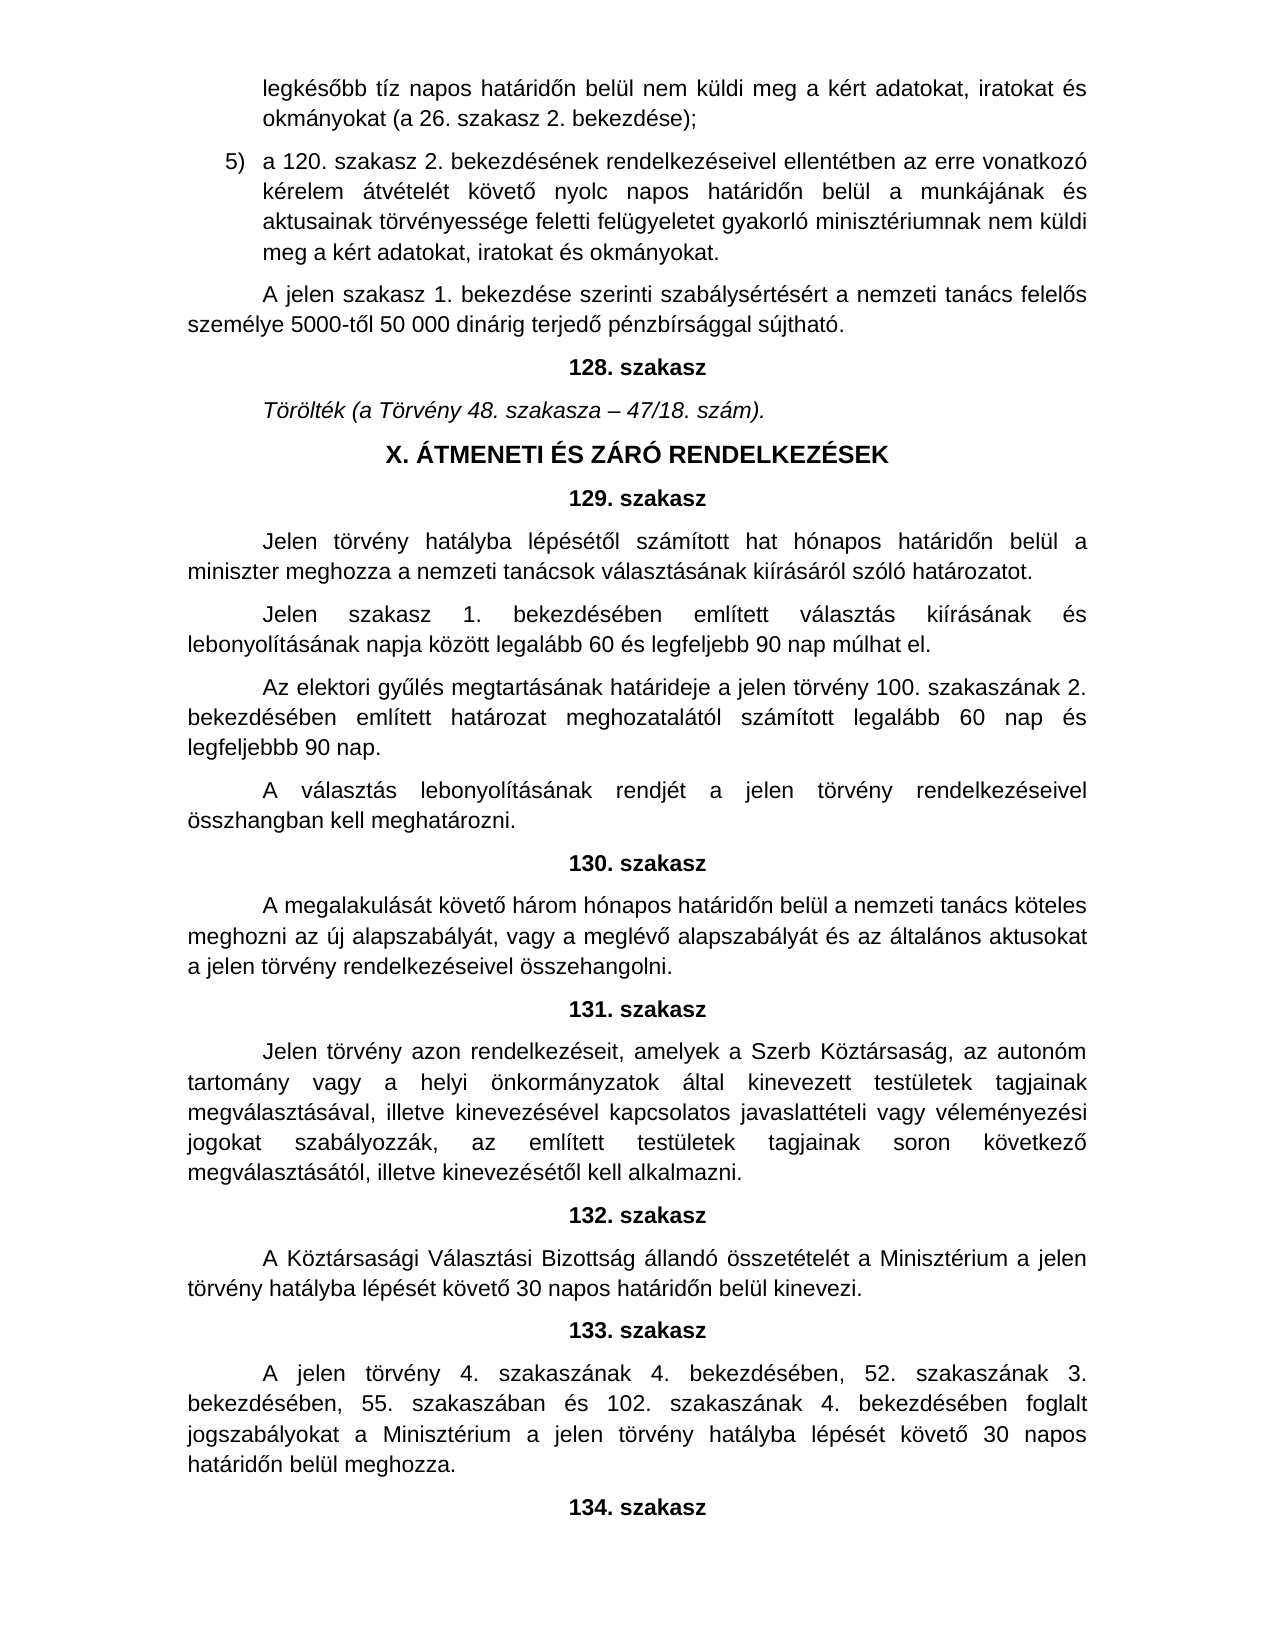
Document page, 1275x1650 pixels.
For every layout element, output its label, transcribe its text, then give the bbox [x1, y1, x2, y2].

text 133. szakasz [187, 1317, 1087, 1344]
text Az elektori gyűlés megtartásának határideje a jelen törvény 100. szakaszának 2. bekezdésében említett határozat meghozatalától számított legalább 60 nap és legfeljebbb 90 nap. [187, 674, 1087, 760]
text A választás lebonyolításának rendjét a jelen törvény rendelkezéseivel összhangban kell meghatározni. [187, 777, 1087, 833]
text Jelen szakasz 1. bekezdésében említett választás kiírásának és lebonyolításának napja között legalább 60 és legfeljebb 90 nap múlhat el. [187, 601, 1087, 657]
text X. ÁTMENETI ÉS ZÁRÓ RENDELKEZÉSEK [187, 439, 1087, 468]
list a 120. szakasz 2. bekezdésének rendelkezéseivel ellentétben az erre vonatkozó kérelem átvételét követő nyolc napos határidőn belül a munkájának és aktusainak törvényessége feletti felügyeletet gyakorló minisztériumnak nem küldi meg a kért adatokat, iratokat és okmányokat. [225, 148, 1087, 265]
text A Köztársasági Választási Bizottság állandó összetételét a Minisztérium a jelen törvény hatályba lépését követő 30 napos határidőn belül kinevezi. [187, 1244, 1087, 1301]
text A jelen szakasz 1. bekezdése szerinti szabálysértésért a nemzeti tanács felelős személye 5000-től 50 000 dinárig terjedő pénzbírsággal sújtható. [187, 281, 1087, 338]
text A megalakulását követő három hónapos határidőn belül a nemzeti tanács köteles meghozni az új alapszabályát, vagy a meglévő alapszabályát és az általános aktusokat a jelen törvény rendelkezéseivel összehangolni. [187, 892, 1087, 979]
text 131. szakasz [187, 996, 1087, 1022]
text 129. szakasz [187, 485, 1087, 511]
list legkésőbb tíz napos határidőn belül nem küldi meg a kért adatokat, iratokat és okmányokat (a 26. szakasz 2. bekezdése); [225, 75, 1087, 132]
text A jelen törvény 4. szakaszának 4. bekezdésében, 52. szakaszának 3. bekezdésében, 55. szakaszában és 102. szakaszának 4. bekezdésében foglalt jogszabályokat a Minisztérium a jelen törvény hatályba lépését követő 30 napos határidőn belül meghozza. [187, 1360, 1087, 1477]
text Törölték (a Törvény 48. szakasza – 47/18. szám). [187, 397, 1087, 423]
text 130. szakasz [187, 850, 1087, 876]
text 134. szakasz [187, 1493, 1087, 1520]
text Jelen törvény azon rendelkezéseit, amelyek a Szerb Köztársaság, az autonóm tartomány vagy a helyi önkormányzatok által kinevezett testületek tagjainak megválasztásával, illetve kinevezésével kapcsolatos javaslattételi vagy véleményezési jogokat szabályozzák, az említett testületek tagjainak soron következő megválasztásától, illetve kinevezésétől kell alkalmazni. [187, 1038, 1087, 1185]
text 132. szakasz [187, 1202, 1087, 1228]
text 128. szakasz [187, 354, 1087, 381]
text Jelen törvény hatályba lépésétől számított hat hónapos határidőn belül a miniszter meghozza a nemzeti tanácsok választásának kiírásáról szóló határozatot. [187, 528, 1087, 584]
